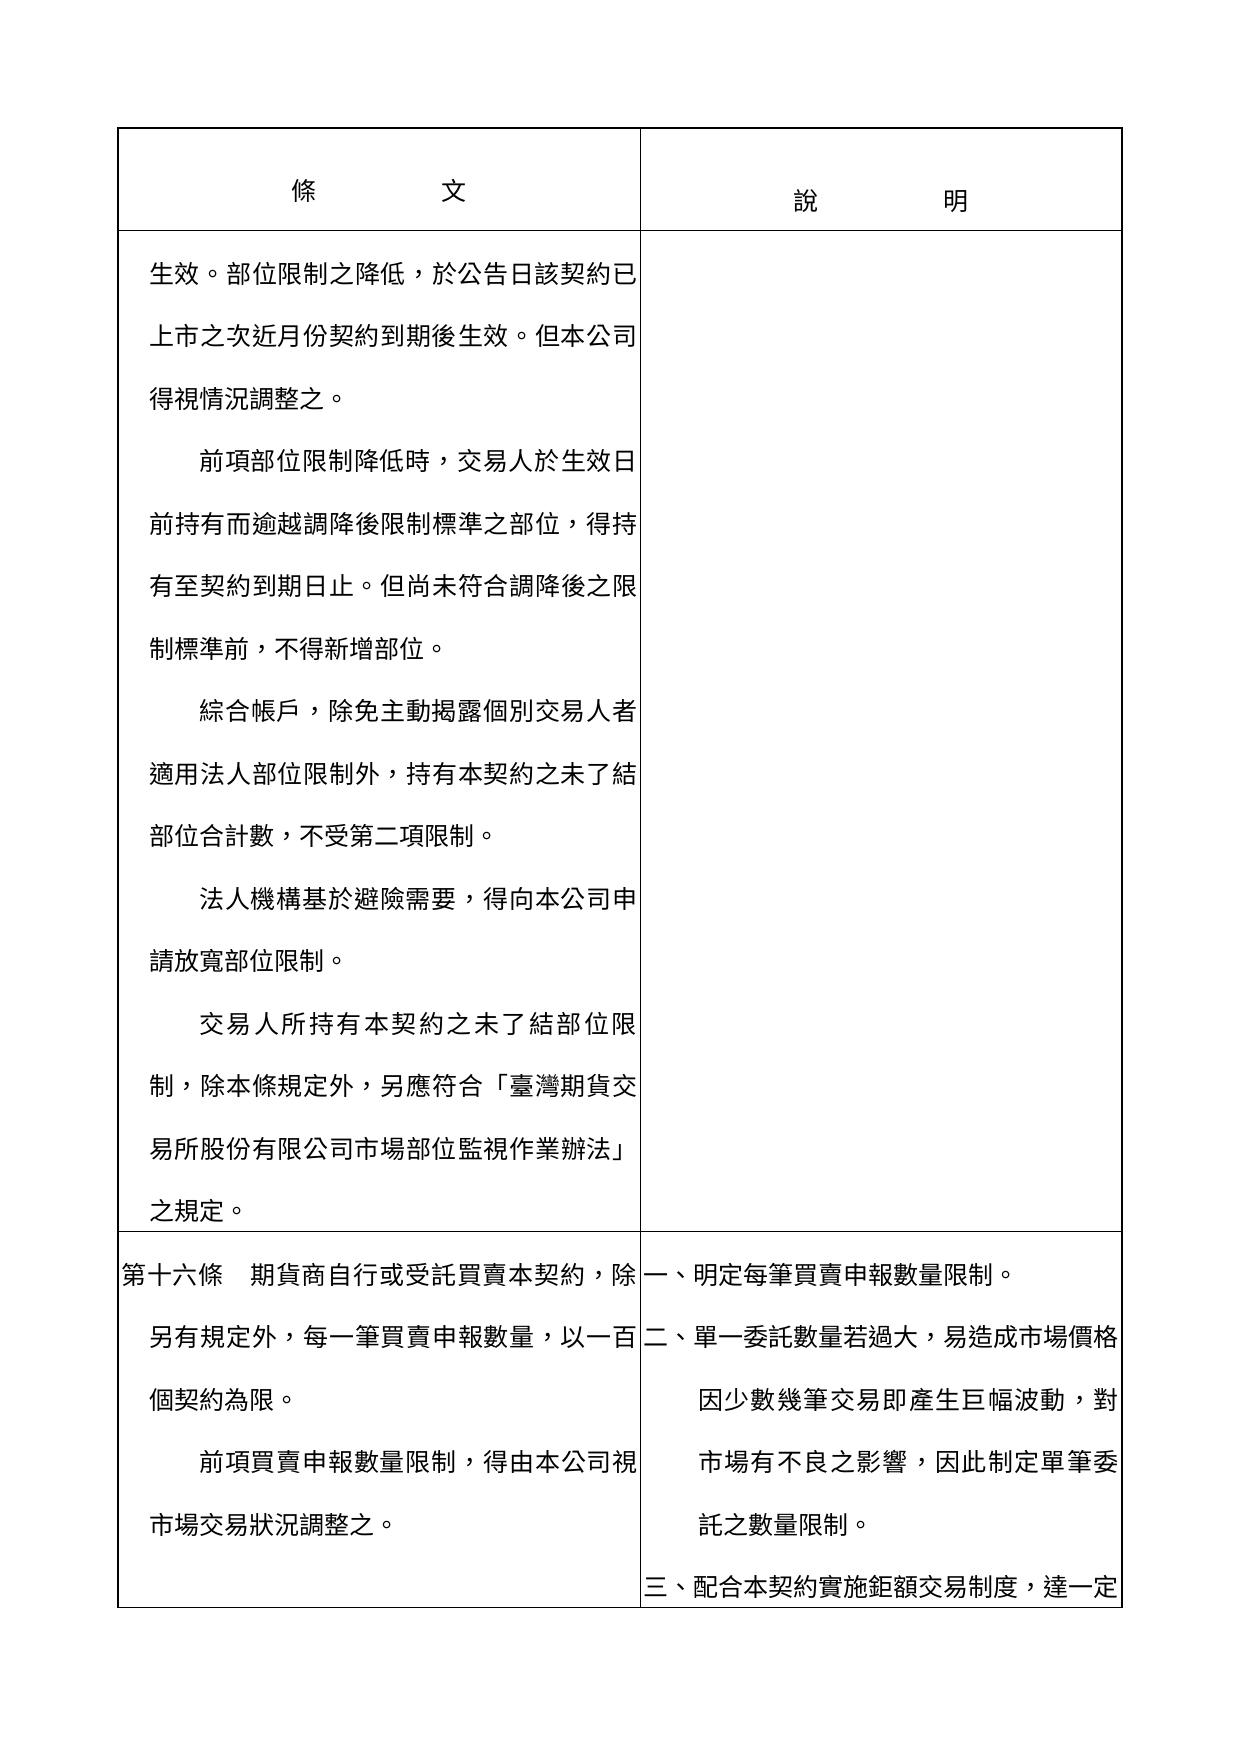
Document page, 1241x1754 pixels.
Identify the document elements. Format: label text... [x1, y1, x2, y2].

table_cell 生效。部位限制之降低，於公告日該契約已上市之次近月份契約到期後生效。但本公司得視情況調整之。 前項部位限制降低時，交易人於生效日前持有而逾越調降後限制標準之部位，得持有至契約到期日止。但尚未符合調降後之限制標準前，不得新增部位。 綜合帳戶，除免主動揭露個別交易人者適用法人部位限制外，持有本契約之未了結部位合計數，不受第二項限制。 法人機構基於避險需要，得向本公司申請放寬部位限制。 交易人所持有本契約之未了結部位限制，除本條規定外，另應符合「臺灣期貨交易所股份有限公司市場部位監視作業辦法」之規定。 [119, 231, 640, 1231]
table_cell [641, 231, 1121, 1231]
table_header 說 明 [641, 129, 1121, 229]
table_cell 一、明定每筆買賣申報數量限制。 二、單一委託數量若過大，易造成市場價格因少數幾筆交易即產生巨幅波動，對市場有不良之影響，因此制定單筆委託之數量限制。 三、配合本契約實施鉅額交易制度，達一定 [641, 1232, 1121, 1607]
table_header 條 文 [119, 129, 640, 229]
table_cell 第十六條 期貨商自行或受託買賣本契約，除另有規定外，每一筆買賣申報數量，以一百個契約為限。 前項買賣申報數量限制，得由本公司視市場交易狀況調整之。 [119, 1232, 640, 1607]
